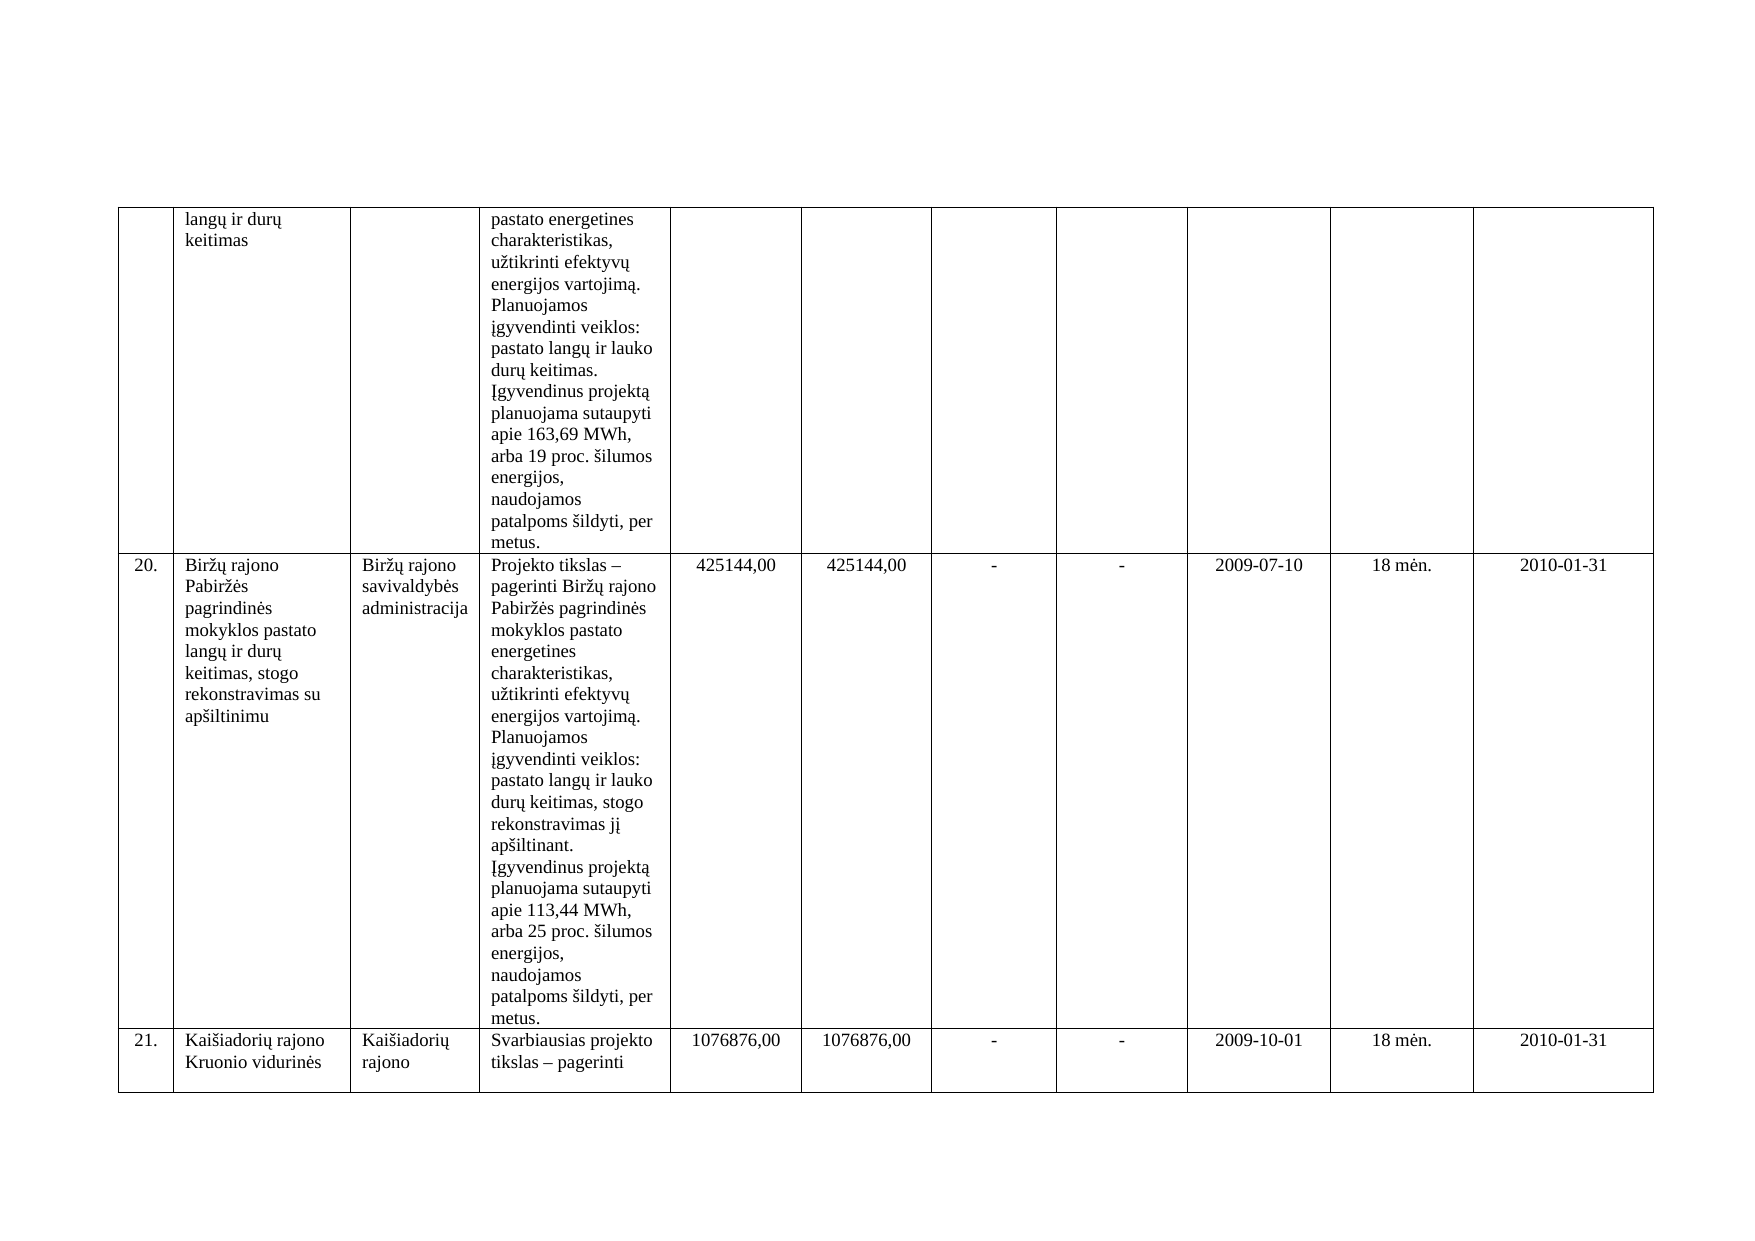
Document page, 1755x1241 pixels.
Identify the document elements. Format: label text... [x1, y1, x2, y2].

table_cell 425144,00 [671, 554, 801, 1028]
table_cell langų ir durų keitimas [174, 208, 350, 553]
table_cell Biržų rajono Pabiržės pagrindinės mokyklos pastato langų ir durų keitimas, stogo rekonstravimas su apšiltinimu [174, 554, 350, 1028]
table_cell 1076876,00 [802, 1029, 931, 1092]
table_cell [351, 208, 479, 553]
table_cell 2010-01-31 [1474, 554, 1653, 1028]
table_cell Projekto tikslas – pagerinti Biržų rajono Pabiržės pagrindinės mokyklos pastato energetines charakteristikas, užtikrinti efektyvų energijos vartojimą. Planuojamos įgyvendinti veiklos: pastato langų ir lauko durų keitimas, stogo rekonstravimas jį apšiltinant. Įgyvendinus projektą planuojama sutaupyti apie 113,44 MWh, arba 25 proc. šilumos energijos, naudojamos patalpoms šildyti, per metus. [480, 554, 670, 1028]
table_cell 18 mėn. [1331, 554, 1473, 1028]
table_cell Biržų rajono savivaldybės administracija [351, 554, 479, 1028]
table_cell 425144,00 [802, 554, 931, 1028]
table_cell 21. [119, 1029, 173, 1092]
table_cell Svarbiausias projekto tikslas – pagerinti [480, 1029, 670, 1092]
table_cell - [1057, 208, 1187, 553]
table_cell [671, 208, 801, 553]
table_cell - [1057, 554, 1187, 1028]
table_cell 20. [119, 554, 173, 1028]
table_cell 2010-01-31 [1474, 1029, 1653, 1092]
table_cell [119, 208, 173, 553]
table_cell [802, 208, 931, 553]
table_cell Kaišiadorių rajono [351, 1029, 479, 1092]
table_cell [1474, 208, 1653, 553]
table_cell - [1057, 1029, 1187, 1092]
table_cell [1331, 208, 1473, 553]
table_cell Kaišiadorių rajono Kruonio vidurinės [174, 1029, 350, 1092]
table_cell 2009-10-01 [1188, 1029, 1330, 1092]
table_cell [1188, 208, 1330, 553]
table_cell - [932, 1029, 1056, 1092]
table_cell 18 mėn. [1331, 1029, 1473, 1092]
table_cell 1076876,00 [671, 1029, 801, 1092]
table_cell - [932, 208, 1056, 553]
table_cell 2009-07-10 [1188, 554, 1330, 1028]
table_cell pastato energetines charakteristikas, užtikrinti efektyvų energijos vartojimą. Planuojamos įgyvendinti veiklos: pastato langų ir lauko durų keitimas. Įgyvendinus projektą planuojama sutaupyti apie 163,69 MWh, arba 19 proc. šilumos energijos, naudojamos patalpoms šildyti, per metus. [480, 208, 670, 553]
table_cell - [932, 554, 1056, 1028]
